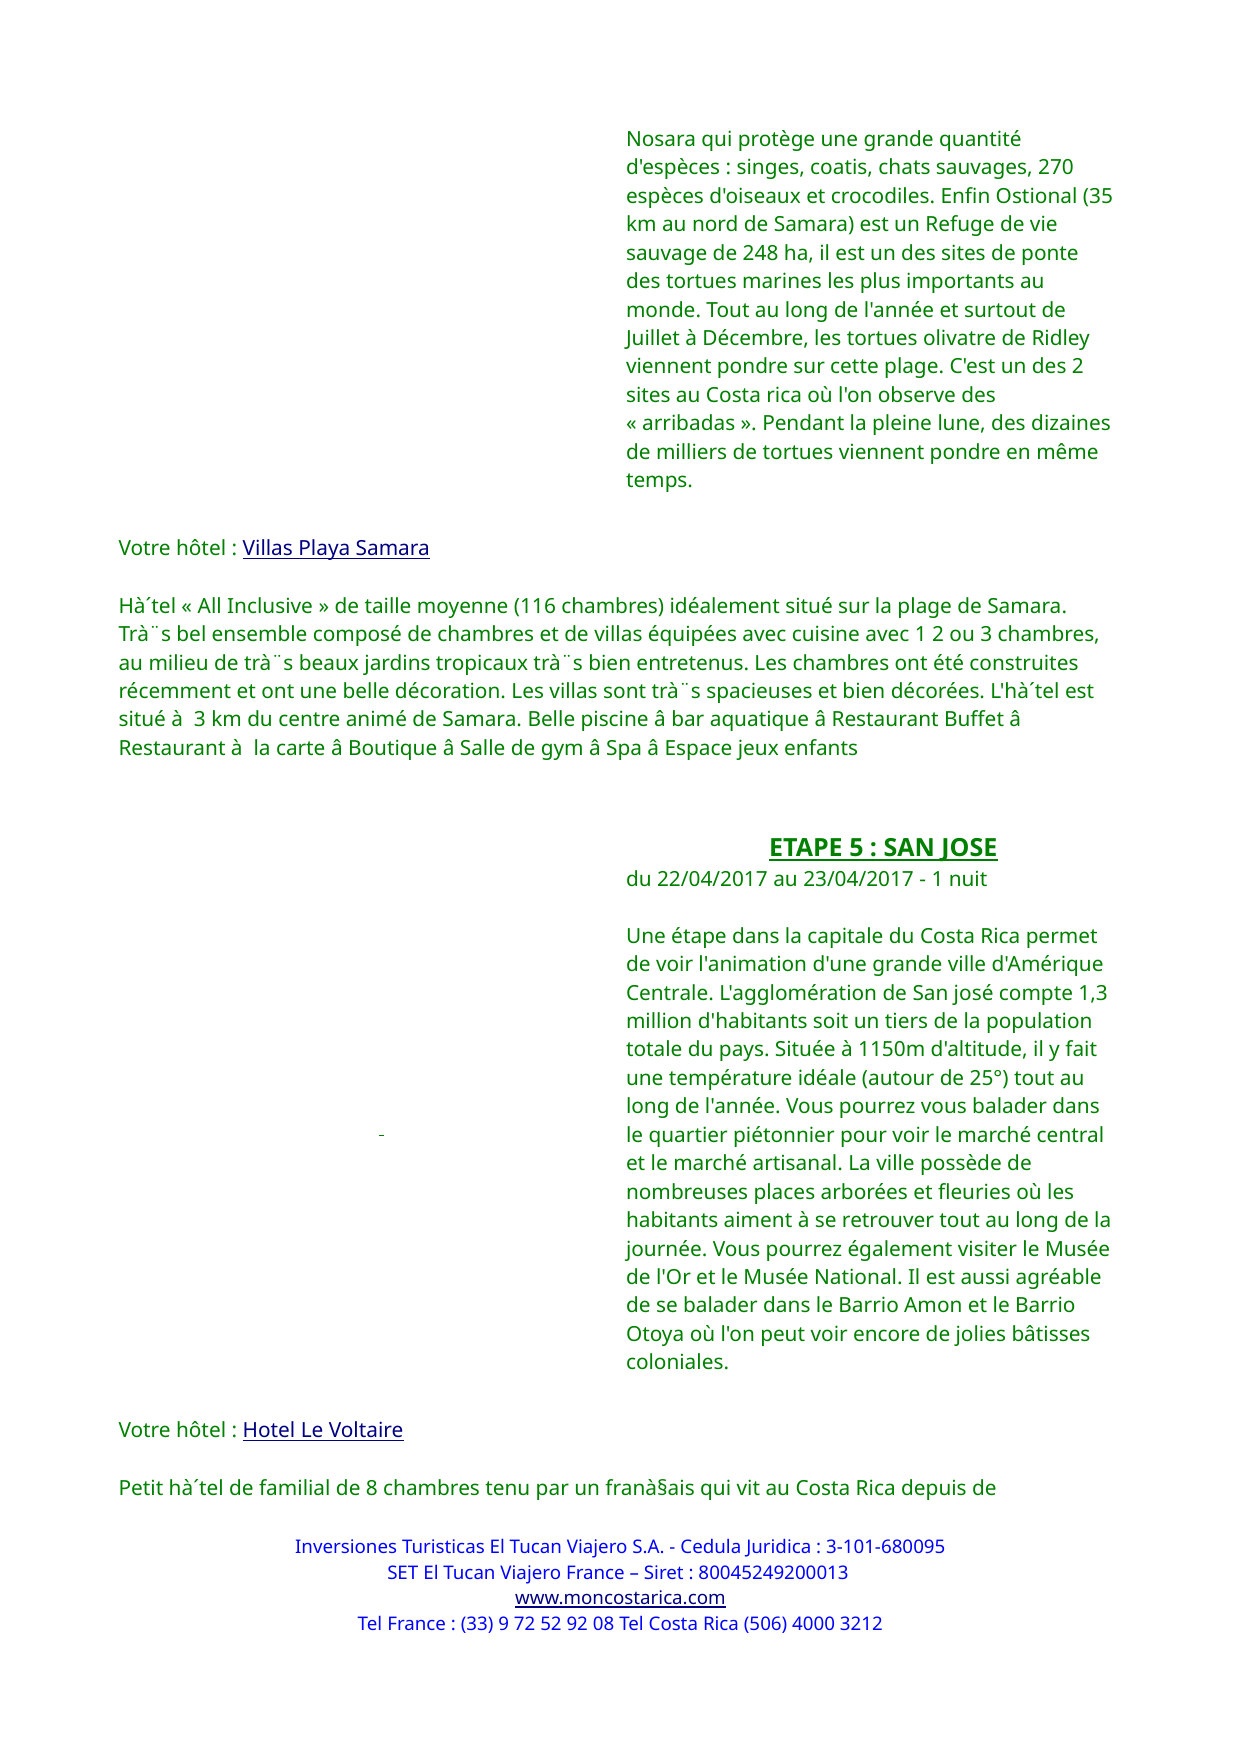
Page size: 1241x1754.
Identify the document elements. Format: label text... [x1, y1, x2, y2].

text Hà´tel « All Inclusive » de taille moyenne (116 chambres) idéalement situé sur la plage de Samara. Trà¨s bel ensemble composé de chambres et de villas équipées avec cuisine avec 1 2 ou 3 chambres, au milieu de trà¨s beaux jardins tropicaux trà¨s bien entretenus. Les chambres ont été construites récemment et ont une belle décoration. Les villas sont trà¨s spacieuses et bien décorées. L'hà´tel est situé à 3 km du centre animé de Samara. Belle piscine â bar aquatique â Restaurant Buffet â Restaurant à la carte â Boutique â Salle de gym â Spa â Espace jeux enfants [118, 591, 1122, 761]
table_header Nosara qui protège une grande quantité d'espèces : singes, coatis, chats sauvages, 270 espèces d'oiseaux et crocodiles. Enfin Ostional (35 km au nord de Samara) est un Refuge de vie sauvage de 248 ha, il est un des sites de ponte des tortues marines les plus importants au monde. Tout au long de l'année et surtout de Juillet à Décembre, les tortues olivatre de Ridley viennent pondre sur cette plage. C'est un des 2 sites au Costa rica où l'on observe des « arribadas ». Pendant la pleine lune, des dizaines de milliers de tortues viennent pondre en même temps. [620, 118, 1122, 499]
table_header [118, 824, 620, 1382]
text Votre hôtel : Hotel Le Voltaire [118, 1416, 1122, 1444]
text Votre hôtel : Villas Playa Samara [118, 533, 1122, 562]
table_header [118, 118, 620, 499]
table_header ETAPE 5 : SAN JOSE du 22/04/2017 au 23/04/2017 - 1 nuit Une étape dans la capitale du Costa Rica permet de voir l'animation d'une grande ville d'Amérique Centrale. L'agglomération de San josé compte 1,3 million d'habitants soit un tiers de la population totale du pays. Située à 1150m d'altitude, il y fait une température idéale (autour de 25°) tout au long de l'année. Vous pourrez vous balader dans le quartier piétonnier pour voir le marché central et le marché artisanal. La ville possède de nombreuses places arborées et fleuries où les habitants aiment à se retrouver tout au long de la journée. Vous pourrez également visiter le Musée de l'Or et le Musée National. Il est aussi agréable de se balader dans le Barrio Amon et le Barrio Otoya où l'on peut voir encore de jolies bâtisses coloniales. [620, 824, 1122, 1382]
text Petit hà´tel de familial de 8 chambres tenu par un franà§ais qui vit au Costa Rica depuis de [118, 1473, 1122, 1501]
